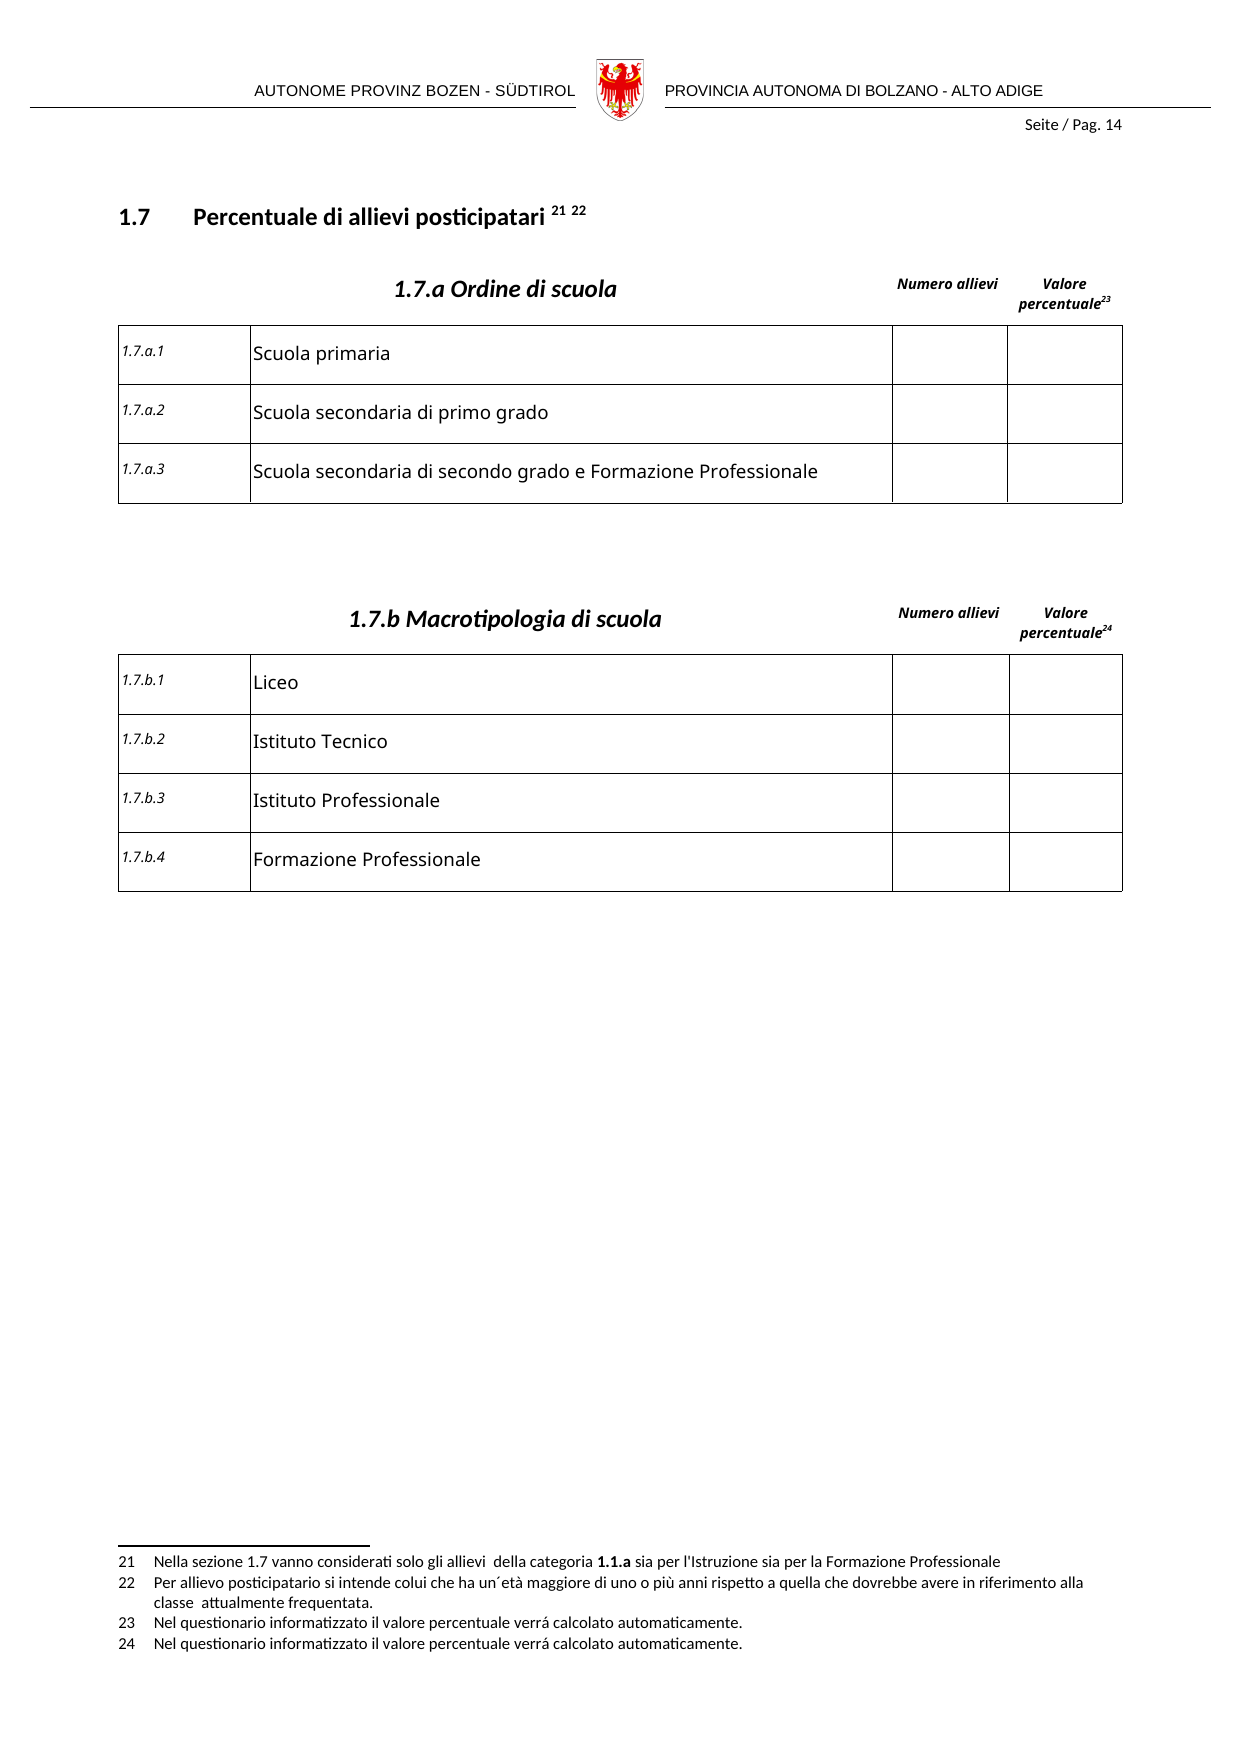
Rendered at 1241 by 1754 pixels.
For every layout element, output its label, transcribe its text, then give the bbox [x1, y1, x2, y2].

table_cell Formazione Professionale [251, 833, 892, 891]
table_cell [893, 774, 1009, 832]
table_cell [893, 715, 1009, 772]
text Nella sezione 1.7 vanno considerati solo gli allievi della categoria 1.1.a sia per l'Istruzione sia per la Formazione Professionale [118, 1552, 1122, 1572]
table_cell Liceo [251, 655, 892, 713]
table_cell 1.7.a.3 [119, 444, 250, 502]
table_header 1.7.b Macrotipologia di scuola [118, 591, 892, 654]
text 1.7 Percentuale di allievi posticipatari [118, 201, 1122, 231]
table_cell [893, 655, 1009, 713]
table_cell [893, 833, 1009, 891]
table_cell 1.7.a.2 [119, 385, 250, 443]
table_header 1.7.a Ordine di scuola [118, 262, 892, 325]
table_cell Scuola primaria [251, 326, 892, 384]
table_header Numero allievi [892, 262, 1007, 325]
table_header Numero allievi [892, 591, 1009, 654]
table_cell [1008, 444, 1122, 502]
table_cell [1010, 774, 1122, 832]
table_cell [893, 326, 1007, 384]
table_cell Scuola secondaria di primo grado [251, 385, 892, 443]
table_header Valore percentuale [1009, 591, 1122, 654]
table_cell 1.7.b.3 [119, 774, 250, 832]
table_cell [1010, 655, 1122, 713]
table_cell [1010, 833, 1122, 891]
table_cell 1.7.b.4 [119, 833, 250, 891]
table_cell 1.7.b.2 [119, 715, 250, 772]
table_cell Istituto Professionale [251, 774, 892, 832]
table_cell 1.7.b.1 [119, 655, 250, 713]
text Per allievo posticipatario si intende colui che ha un´età maggiore di uno o più anni rispetto a quella che dovrebbe avere in riferimento alla classe attualmente frequentata. [118, 1572, 1122, 1613]
table_cell [1008, 385, 1122, 443]
picture [596, 59, 644, 121]
table_cell [893, 444, 1007, 502]
table_cell 1.7.a.1 [119, 326, 250, 384]
table_header Valore percentuale [1007, 262, 1122, 325]
table_cell [1010, 715, 1122, 772]
table_cell [1008, 326, 1122, 384]
table_cell Istituto Tecnico [251, 715, 892, 772]
table_cell [893, 385, 1007, 443]
table_cell Scuola secondaria di secondo grado e Formazione Professionale [251, 444, 892, 502]
